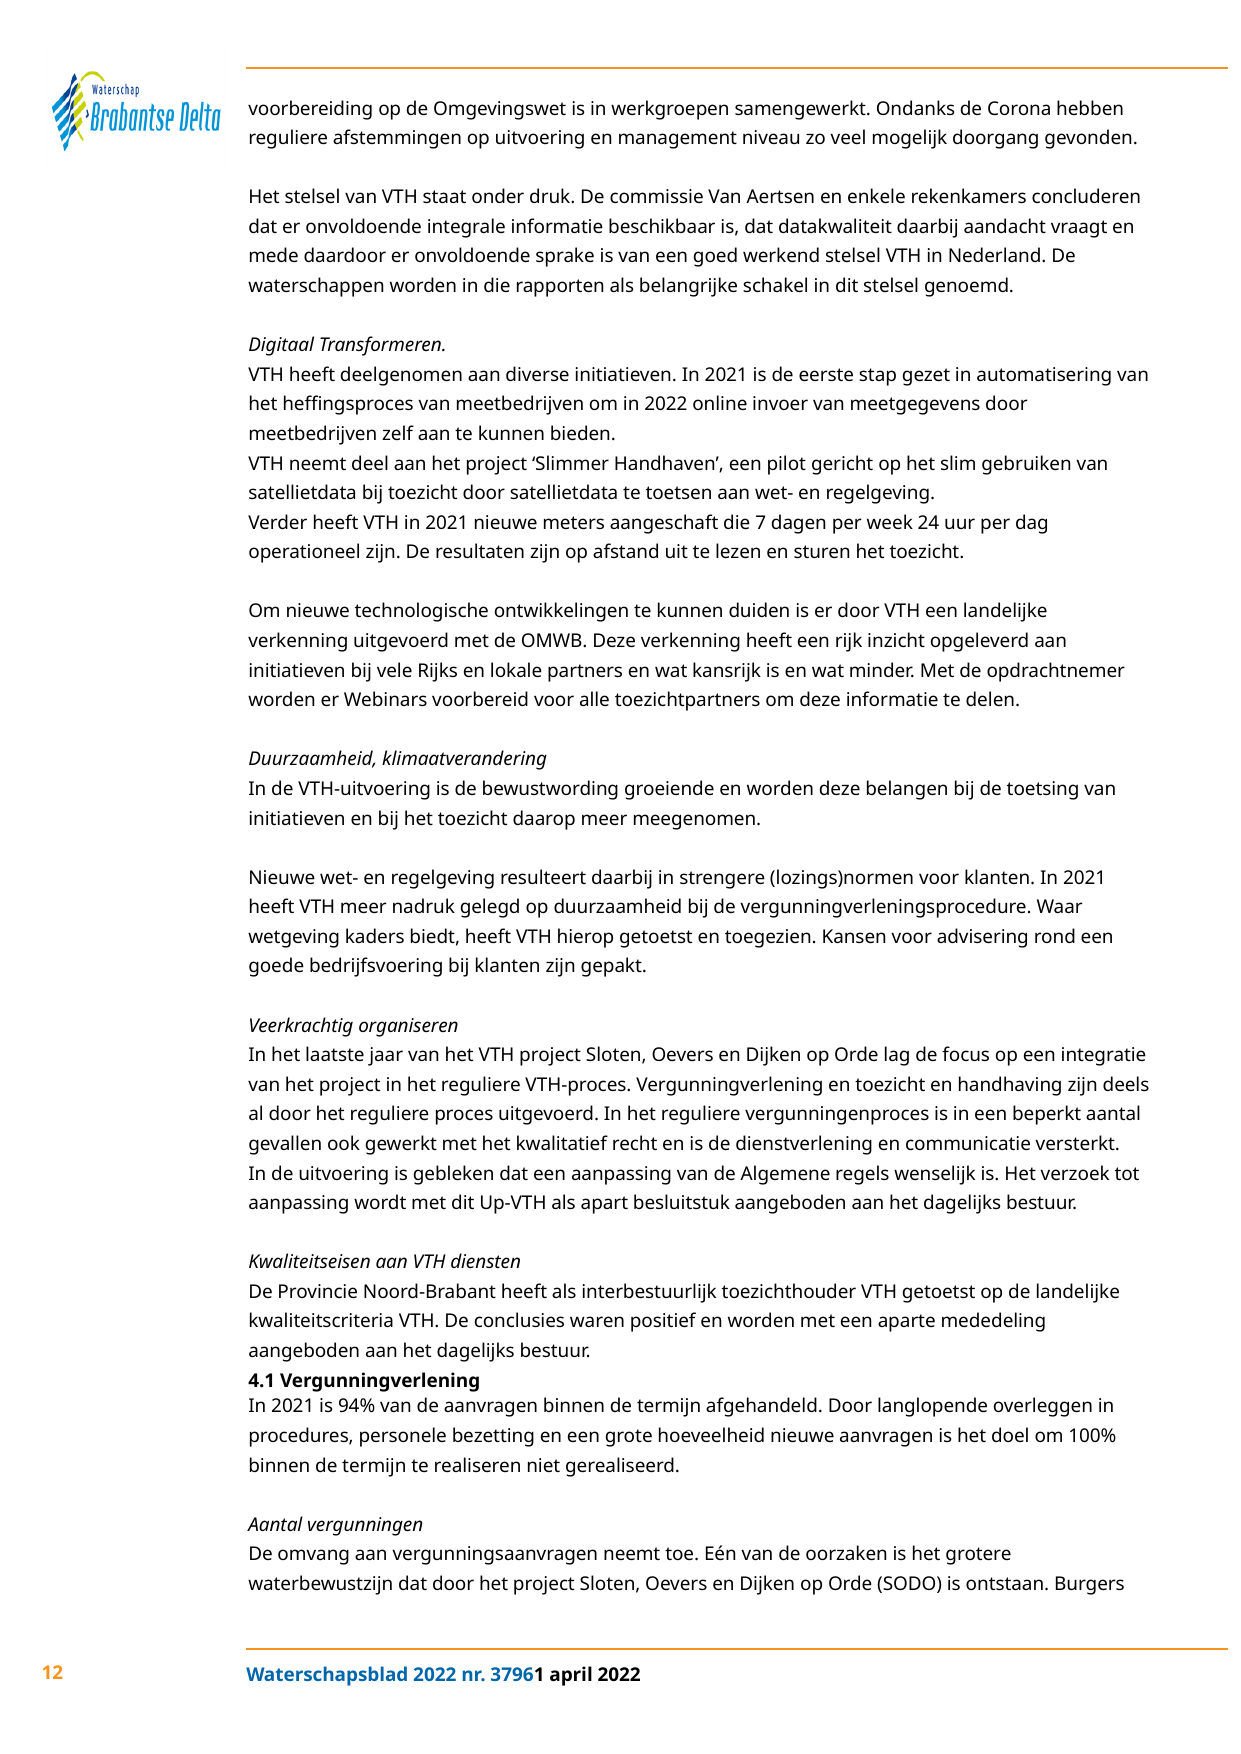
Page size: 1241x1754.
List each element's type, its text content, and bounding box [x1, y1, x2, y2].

text In de VTH-uitvoering is de bewustwording groeiende en worden deze belangen bij de toetsing van initiatieven en bij het toezicht daarop meer meegenomen. [248, 775, 1152, 831]
text Digitaal Transformeren. [248, 331, 1152, 357]
text In 2021 is 94% van de aanvragen binnen de termijn afgehandeld. Door langlopende overleggen in procedures, personele bezetting en een grote hoeveelheid nieuwe aanvragen is het doel om 100% binnen de termijn te realiseren niet gerealiseerd. [248, 1393, 1152, 1477]
text voorbereiding op de Omgevingswet is in werkgroepen samengewerkt. Ondanks de Corona hebben reguliere afstemmingen op uitvoering en management niveau zo veel mogelijk doorgang gevonden. [248, 95, 1152, 150]
text Duurzaamheid, klimaatverandering [248, 746, 1152, 771]
text Om nieuwe technologische ontwikkelingen te kunnen duiden is er door VTH een landelijke verkenning uitgevoerd met de OMWB. Deze verkenning heeft een rijk inzicht opgeleverd aan initiatieven bij vele Rijks en lokale partners en wat kansrijk is en wat minder. Met de opdrachtnemer worden er Webinars voorbereid voor alle toezichtpartners om deze informatie te delen. [248, 598, 1152, 712]
text Kwaliteitseisen aan VTH diensten [248, 1248, 1152, 1274]
text VTH heeft deelgenomen aan diverse initiatieven. In 2021 is de eerste stap gezet in automatisering van het heffingsproces van meetbedrijven om in 2022 online invoer van meetgegevens door meetbedrijven zelf aan te kunnen bieden. [248, 361, 1152, 446]
text Veerkrachtig organiseren [248, 1012, 1152, 1038]
text Verder heeft VTH in 2021 nieuwe meters aangeschaft die 7 dagen per week 24 uur per dag operationeel zijn. De resultaten zijn op afstand uit te lezen en sturen het toezicht. [248, 509, 1152, 564]
text In de uitvoering is gebleken dat een aanpassing van de Algemene regels wenselijk is. Het verzoek tot aanpassing wordt met dit Up-VTH als apart besluitstuk aangeboden aan het dagelijks bestuur. [248, 1160, 1152, 1215]
text Nieuwe wet- en regelgeving resulteert daarbij in strengere (lozings)normen voor klanten. In 2021 heeft VTH meer nadruk gelegd op duurzaamheid bij de vergunningverleningsprocedure. Waar wetgeving kaders biedt, heeft VTH hierop getoetst en toegezien. Kansen voor advisering rond een goede bedrijfsvoering bij klanten zijn gepakt. [248, 864, 1152, 978]
text Aantal vergunningen [248, 1511, 1152, 1537]
text VTH neemt deel aan het project ‘Slimmer Handhaven’, een pilot gericht op het slim gebruiken van satellietdata bij toezicht door satellietdata te toetsen aan wet- en regelgeving. [248, 450, 1152, 505]
picture [41, 47, 231, 172]
text Het stelsel van VTH staat onder druk. De commissie Van Aertsen en enkele rekenkamers concluderen dat er onvoldoende integrale informatie beschikbaar is, dat datakwaliteit daarbij aandacht vraagt en mede daardoor er onvoldoende sprake is van een goed werkend stelsel VTH in Nederland. De waterschappen worden in die rapporten als belangrijke schakel in dit stelsel genoemd. [248, 183, 1152, 298]
text De Provincie Noord-Brabant heeft als interbestuurlijk toezichthouder VTH getoetst op de landelijke kwaliteitscriteria VTH. De conclusies waren positief en worden met een aparte mededeling aangeboden aan het dagelijks bestuur. [248, 1278, 1152, 1363]
text De omvang aan vergunningsaanvragen neemt toe. Eén van de oorzaken is het grotere waterbewustzijn dat door het project Sloten, Oevers en Dijken op Orde (SODO) is ontstaan. Burgers [248, 1541, 1152, 1596]
text In het laatste jaar van het VTH project Sloten, Oevers en Dijken op Orde lag de focus op een integratie van het project in het reguliere VTH-proces. Vergunningverlening en toezicht en handhaving zijn deels al door het reguliere proces uitgevoerd. In het reguliere vergunningenproces is in een beperkt aantal gevallen ook gewerkt met het kwalitatief recht en is de dienstverlening en communicatie versterkt. [248, 1041, 1152, 1156]
text 4.1 Vergunningverlening [248, 1367, 1152, 1393]
